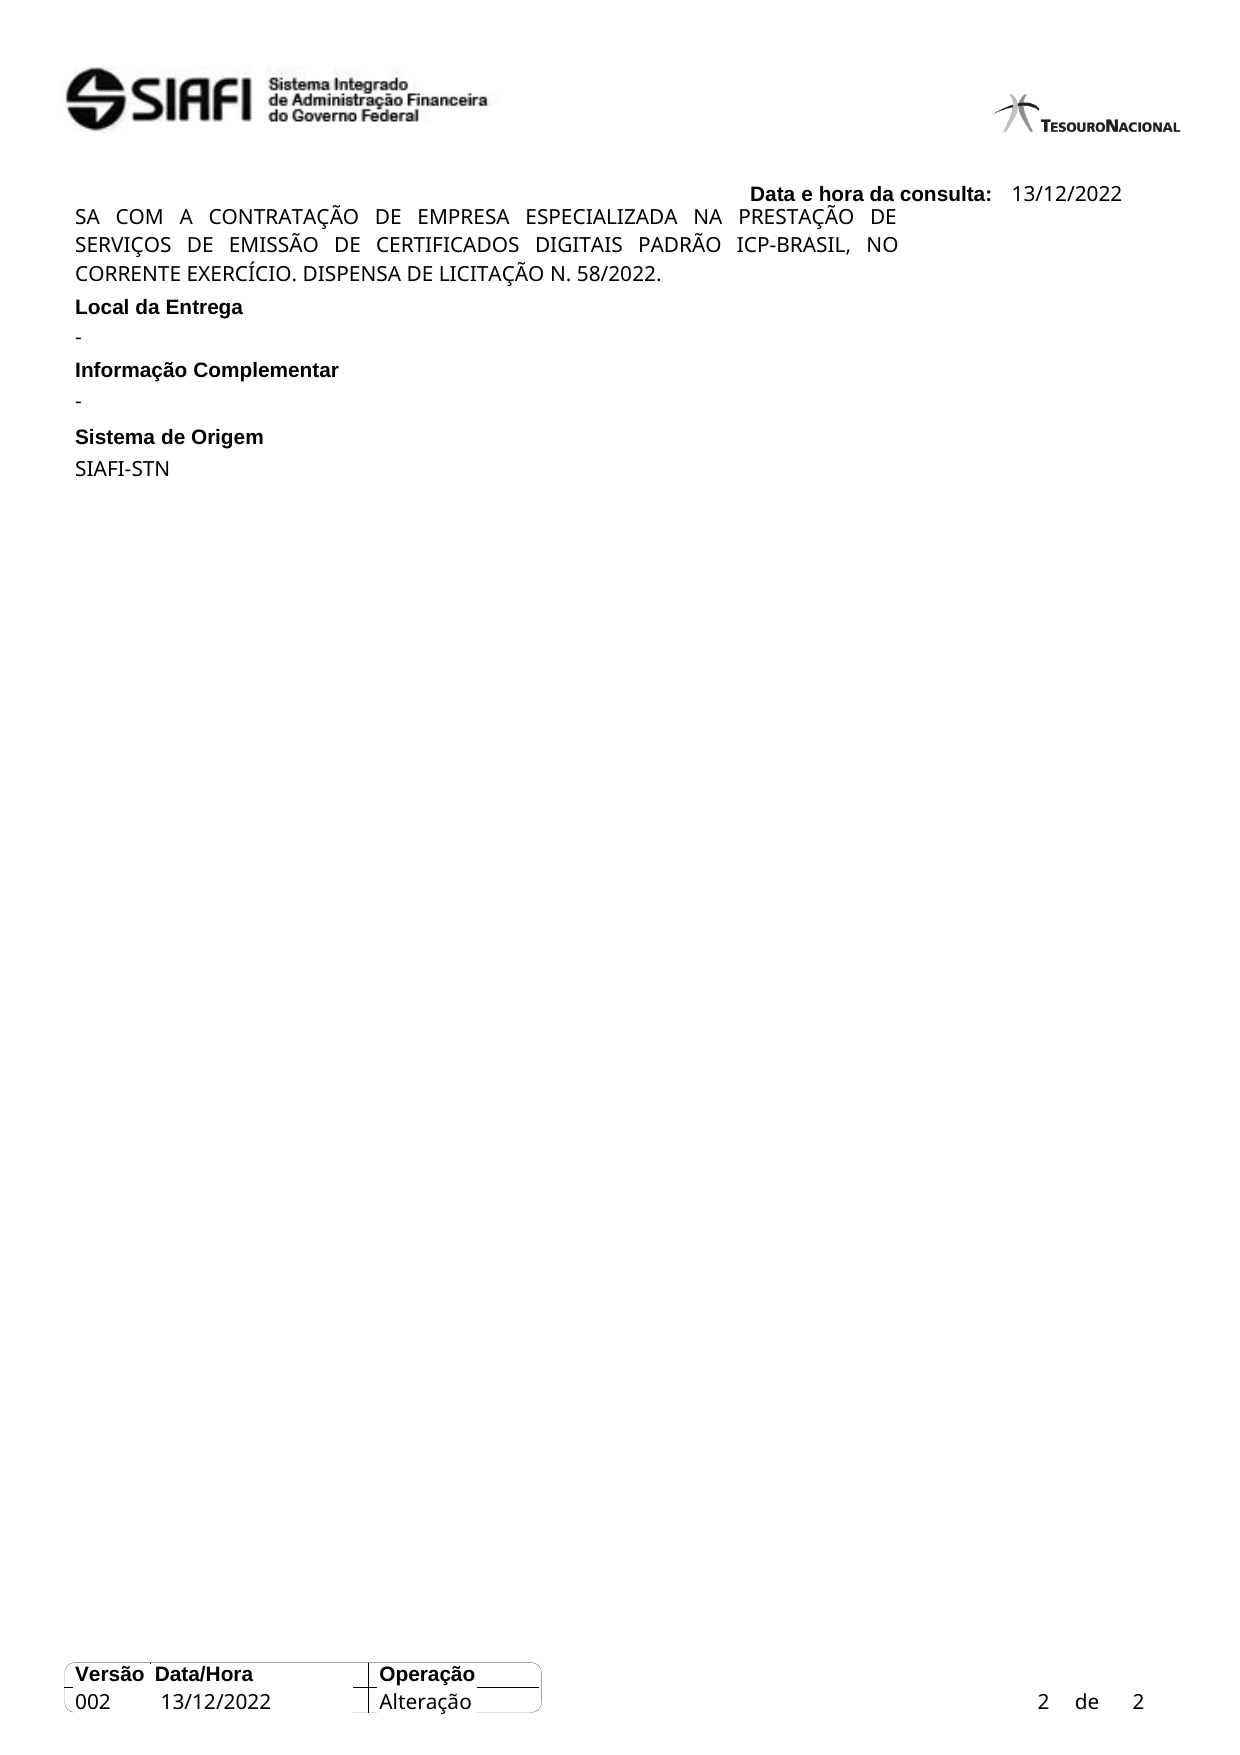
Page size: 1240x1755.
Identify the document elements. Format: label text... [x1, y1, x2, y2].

subtitle Informação Complementar [75, 357, 991, 381]
subtitle Sistema de Origem [75, 424, 991, 448]
text - [75, 387, 991, 415]
text ATENDER DESPESA COM A CONTRATAÇÃO DE EMPRESA ESPECIALIZADA NA PRESTAÇÃO DE SERVIÇOS DE EMISSÃO DE CERTIFICADOS DIGITAIS PADRÃO ICP-BRASIL, NO CORRENTE EXERCÍCIO. DISPENSA DE LICITAÇÃO N. 58/2022. [75, 202, 898, 287]
text SIAFI-STN [75, 454, 991, 482]
subtitle Local da Entrega [75, 295, 991, 319]
text - [75, 322, 991, 350]
